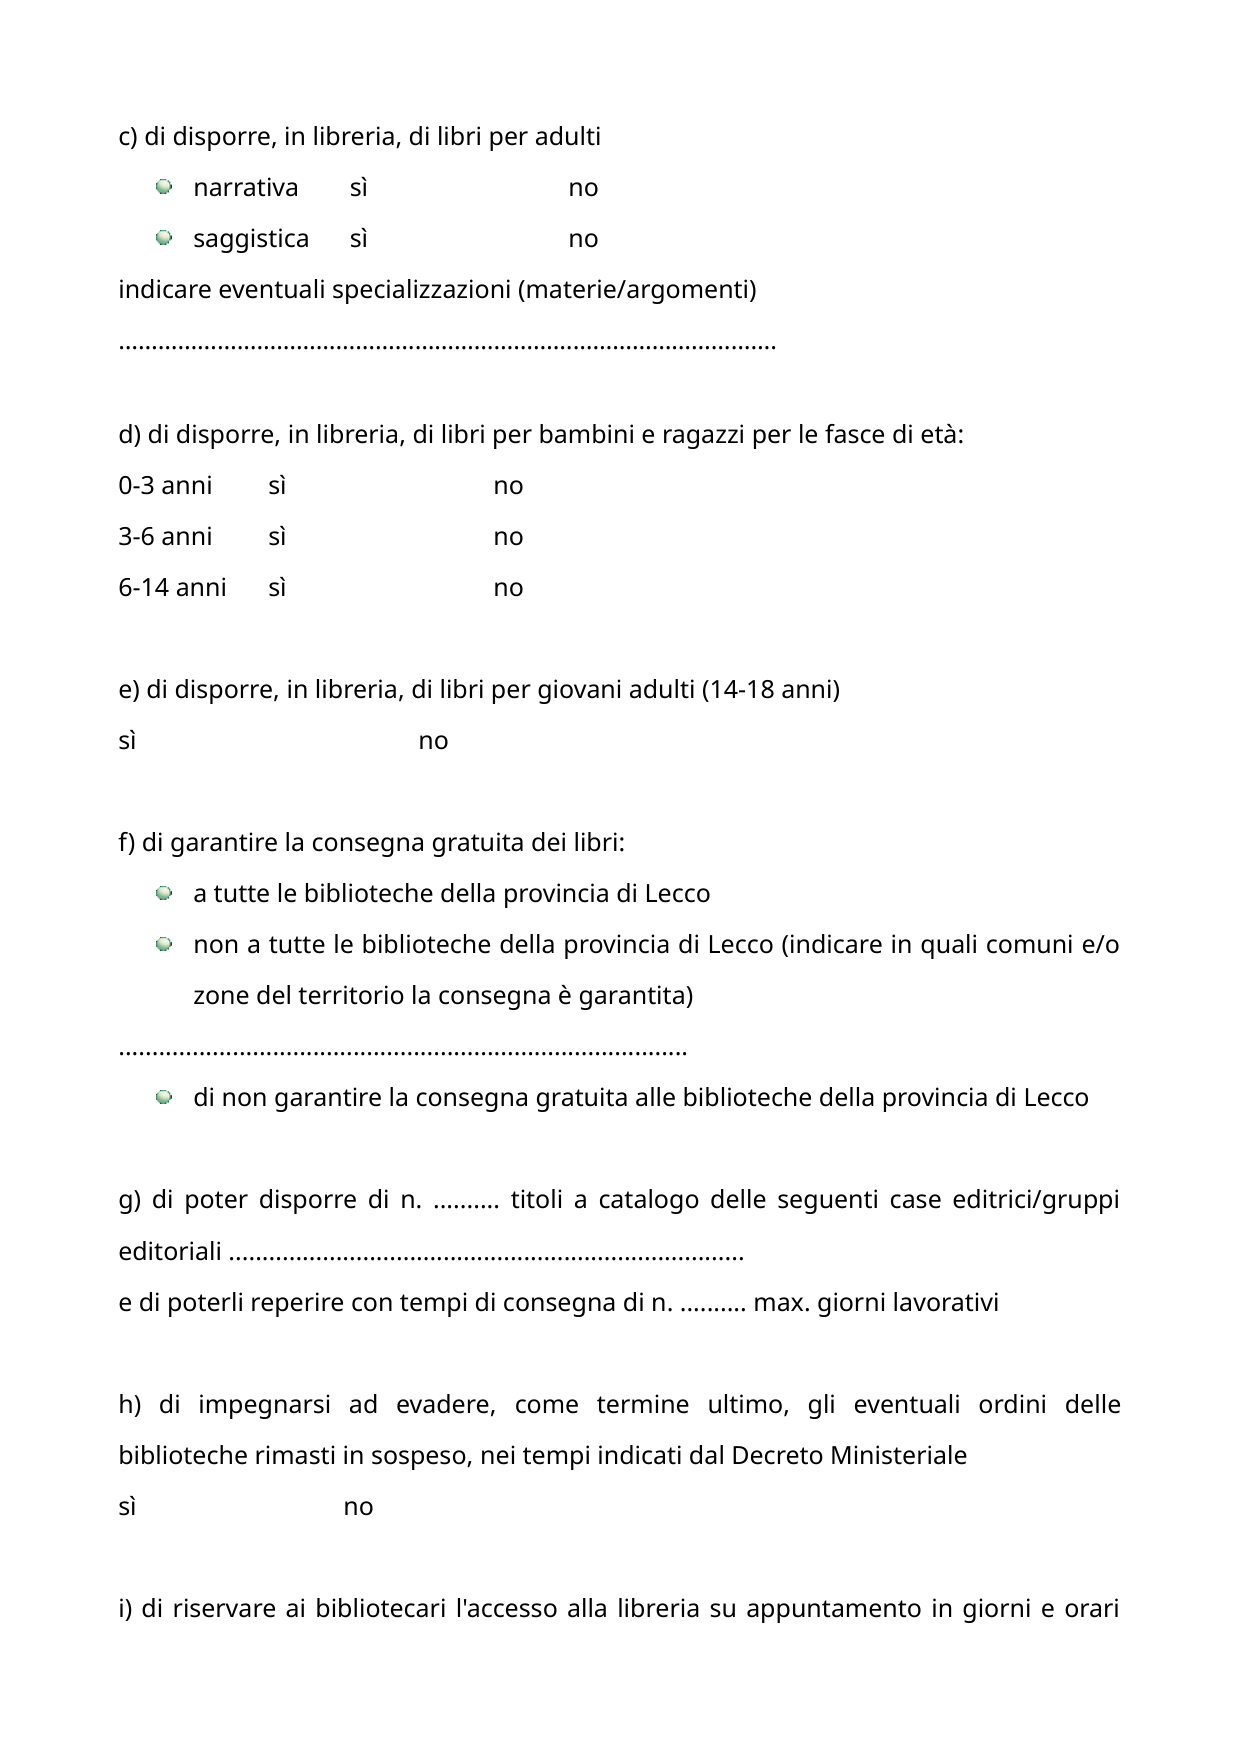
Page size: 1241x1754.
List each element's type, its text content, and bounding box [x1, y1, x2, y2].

text 3-6 anni sì no [118, 518, 1122, 553]
text c) di disporre, in libreria, di libri per adulti [118, 118, 1122, 152]
text f) di garantire la consegna gratuita dei libri: [118, 825, 1122, 859]
list di non garantire la consegna gratuita alle biblioteche della provincia di Lecco [156, 1080, 1122, 1114]
text sì no [118, 1488, 1122, 1522]
text g) di poter disporre di n. .......... titoli a catalogo delle seguenti case editrici/gruppi editoriali ............................................................................. [118, 1182, 1122, 1267]
text e) di disporre, in libreria, di libri per giovani adulti (14-18 anni) [118, 672, 1122, 706]
picture [156, 230, 172, 245]
list saggistica sì no [156, 220, 1122, 254]
text sì no [118, 723, 1122, 757]
text ..................................................................................... [118, 1029, 1122, 1063]
list non a tutte le biblioteche della provincia di Lecco (indicare in quali comuni e/o zone del territorio la consegna è garantita) [156, 927, 1122, 1012]
text i) di riservare ai bibliotecari l'accesso alla libreria su appuntamento in giorni e orari [118, 1590, 1122, 1624]
text 6-14 anni sì no [118, 569, 1122, 604]
text ………………………………………………………………………………………. [118, 322, 1122, 356]
text indicare eventuali specializzazioni (materie/argomenti) [118, 271, 1122, 305]
text e di poterli reperire con tempi di consegna di n. .......... max. giorni lavorativi [118, 1284, 1122, 1318]
picture [156, 1090, 172, 1104]
text 0-3 anni sì no [118, 467, 1122, 502]
text d) di disporre, in libreria, di libri per bambini e ragazzi per le fasce di età: [118, 416, 1122, 451]
picture [156, 937, 172, 951]
list a tutte le biblioteche della provincia di Lecco [156, 876, 1122, 910]
picture [156, 179, 172, 194]
picture [156, 886, 172, 900]
text h) di impegnarsi ad evadere, come termine ultimo, gli eventuali ordini delle biblioteche rimasti in sospeso, nei tempi indicati dal Decreto Ministeriale [118, 1386, 1122, 1471]
list narrativa sì no [156, 169, 1122, 203]
